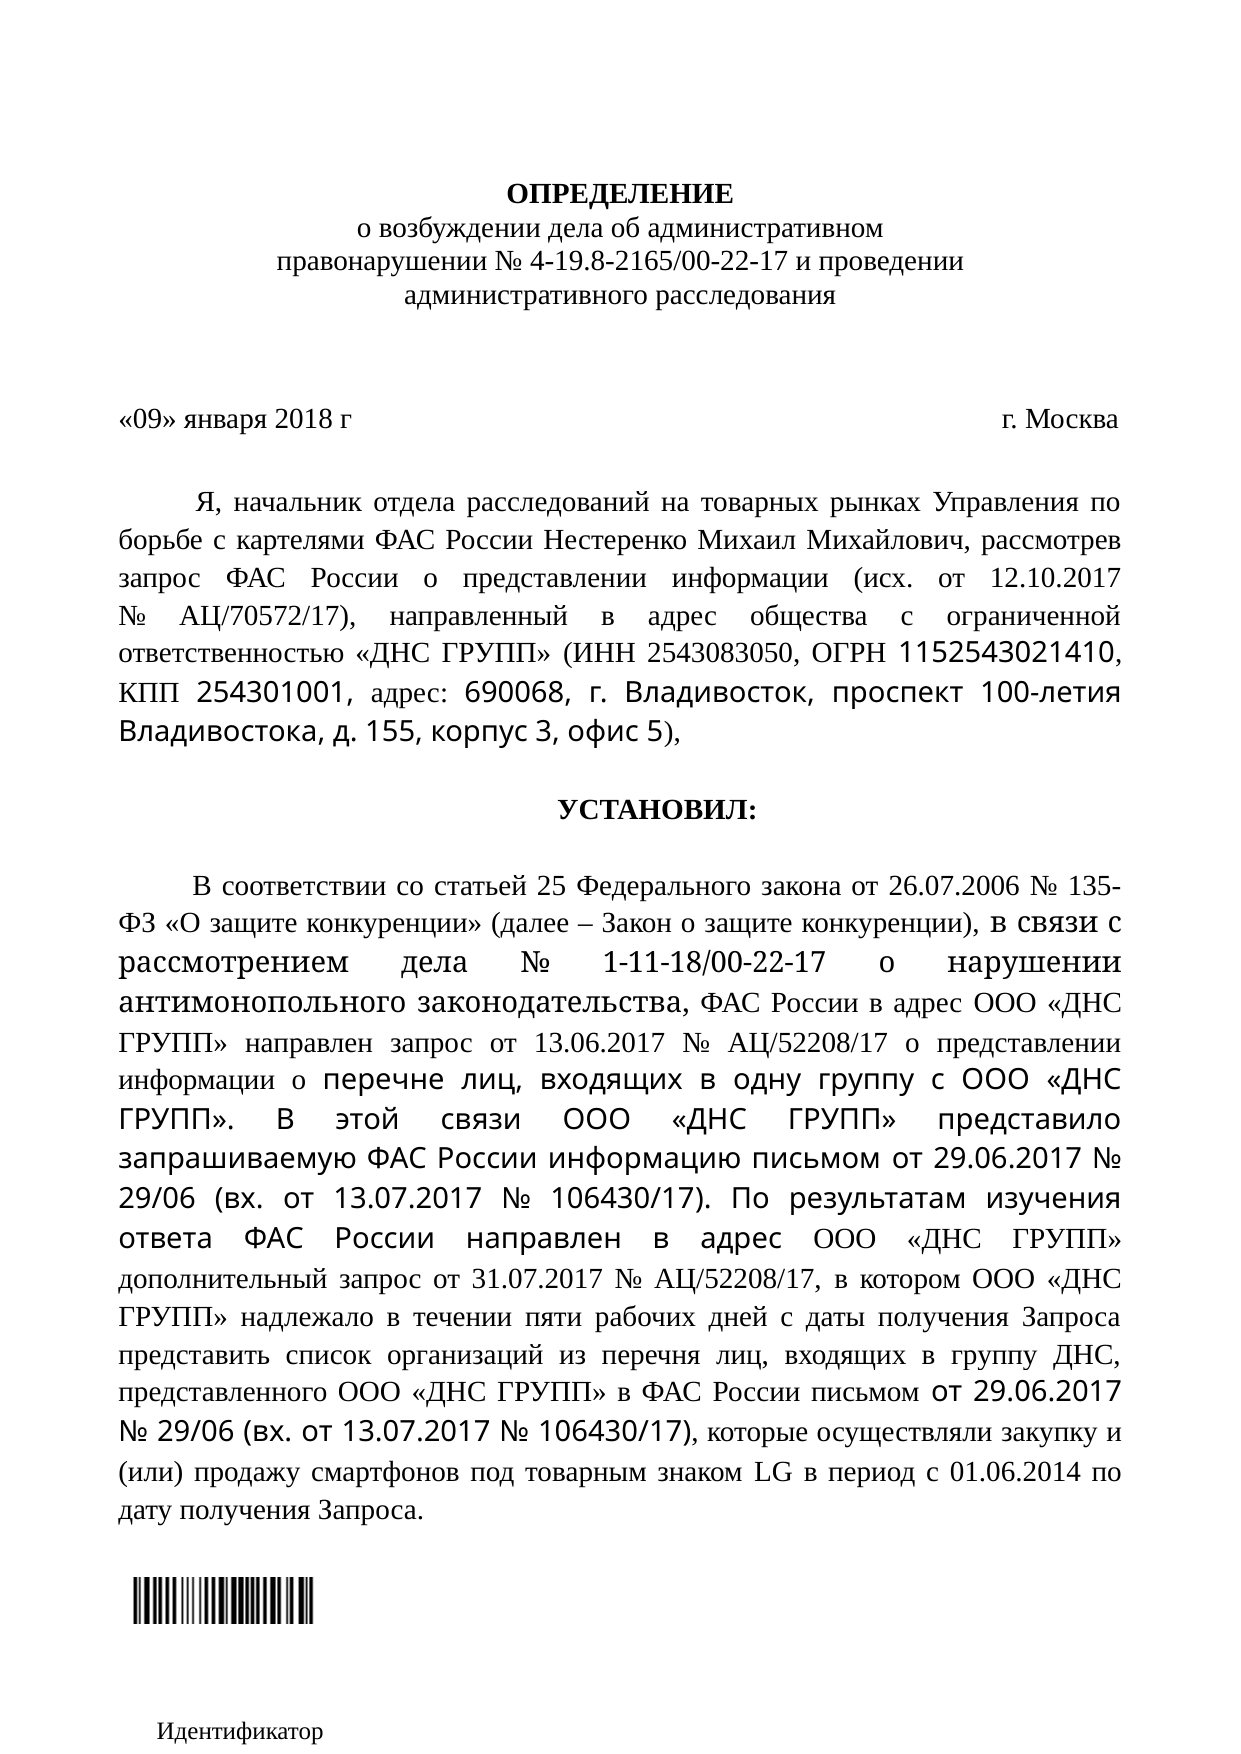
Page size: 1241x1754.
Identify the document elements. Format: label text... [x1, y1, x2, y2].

picture [118, 1577, 331, 1624]
text УСТАНОВИЛ: [118, 788, 1122, 826]
text В соответствии со статьей 25 Федерального закона от 26.07.2006 № 135-ФЗ «О защите конкуренции» (далее – Закон о защите конкуренции), в связи с рассмотрением дела № 1-11-18/00-22-17 о нарушении антимонопольного законодательства, ФАС России в адрес ООО «ДНС ГРУПП» направлен запрос от 13.06.2017 № АЦ/52208/17 о представлении информации о перечне лиц, входящих в одну группу с ООО «ДНС ГРУПП». В этой связи ООО «ДНС ГРУПП» представило запрашиваемую ФАС России информацию письмом от 29.06.2017 № 29/06 (вх. от 13.07.2017 № 106430/17). По результатам изучения ответа ФАС России направлен в адрес ООО «ДНС ГРУПП» дополнительный запрос от 31.07.2017 № АЦ/52208/17, в котором ООО «ДНС ГРУПП» надлежало в течении пяти рабочих дней с даты получения Запроса представить список организаций из перечня лиц, входящих в группу ДНС, представленного ООО «ДНС ГРУПП» в ФАС России письмом от 29.06.2017 № 29/06 (вх. от 13.07.2017 № 106430/17), которые осуществляли закупку и (или) продажу смартфонов под товарным знаком LG в период с 01.06.2014 по дату получения Запроса. [118, 864, 1122, 1525]
text «09» января 2018 г г. Москва [118, 401, 1122, 435]
text ОПРЕДЕЛЕНИЕ [118, 176, 1122, 210]
text о возбуждении дела об административном [118, 210, 1122, 243]
text Я, начальник отдела расследований на товарных рынках Управления по борьбе с картелями ФАС России Нестеренко Михаил Михайлович, рассмотрев запрос ФАС России о представлении информации (исх. от 12.10.2017 № АЦ/70572/17), направленный в адрес общества с ограниченной ответственностью «ДНС ГРУПП» (ИНН 2543083050, ОГРН 1152543021410, КПП 254301001, адрес: 690068, г. Владивосток, проспект 100-летия Владивостока, д. 155, корпус 3, офис 5), [118, 480, 1122, 750]
text административного расследования [118, 277, 1122, 311]
text правонарушении № 4-19.8-2165/00-22-17 и проведении [118, 243, 1122, 277]
